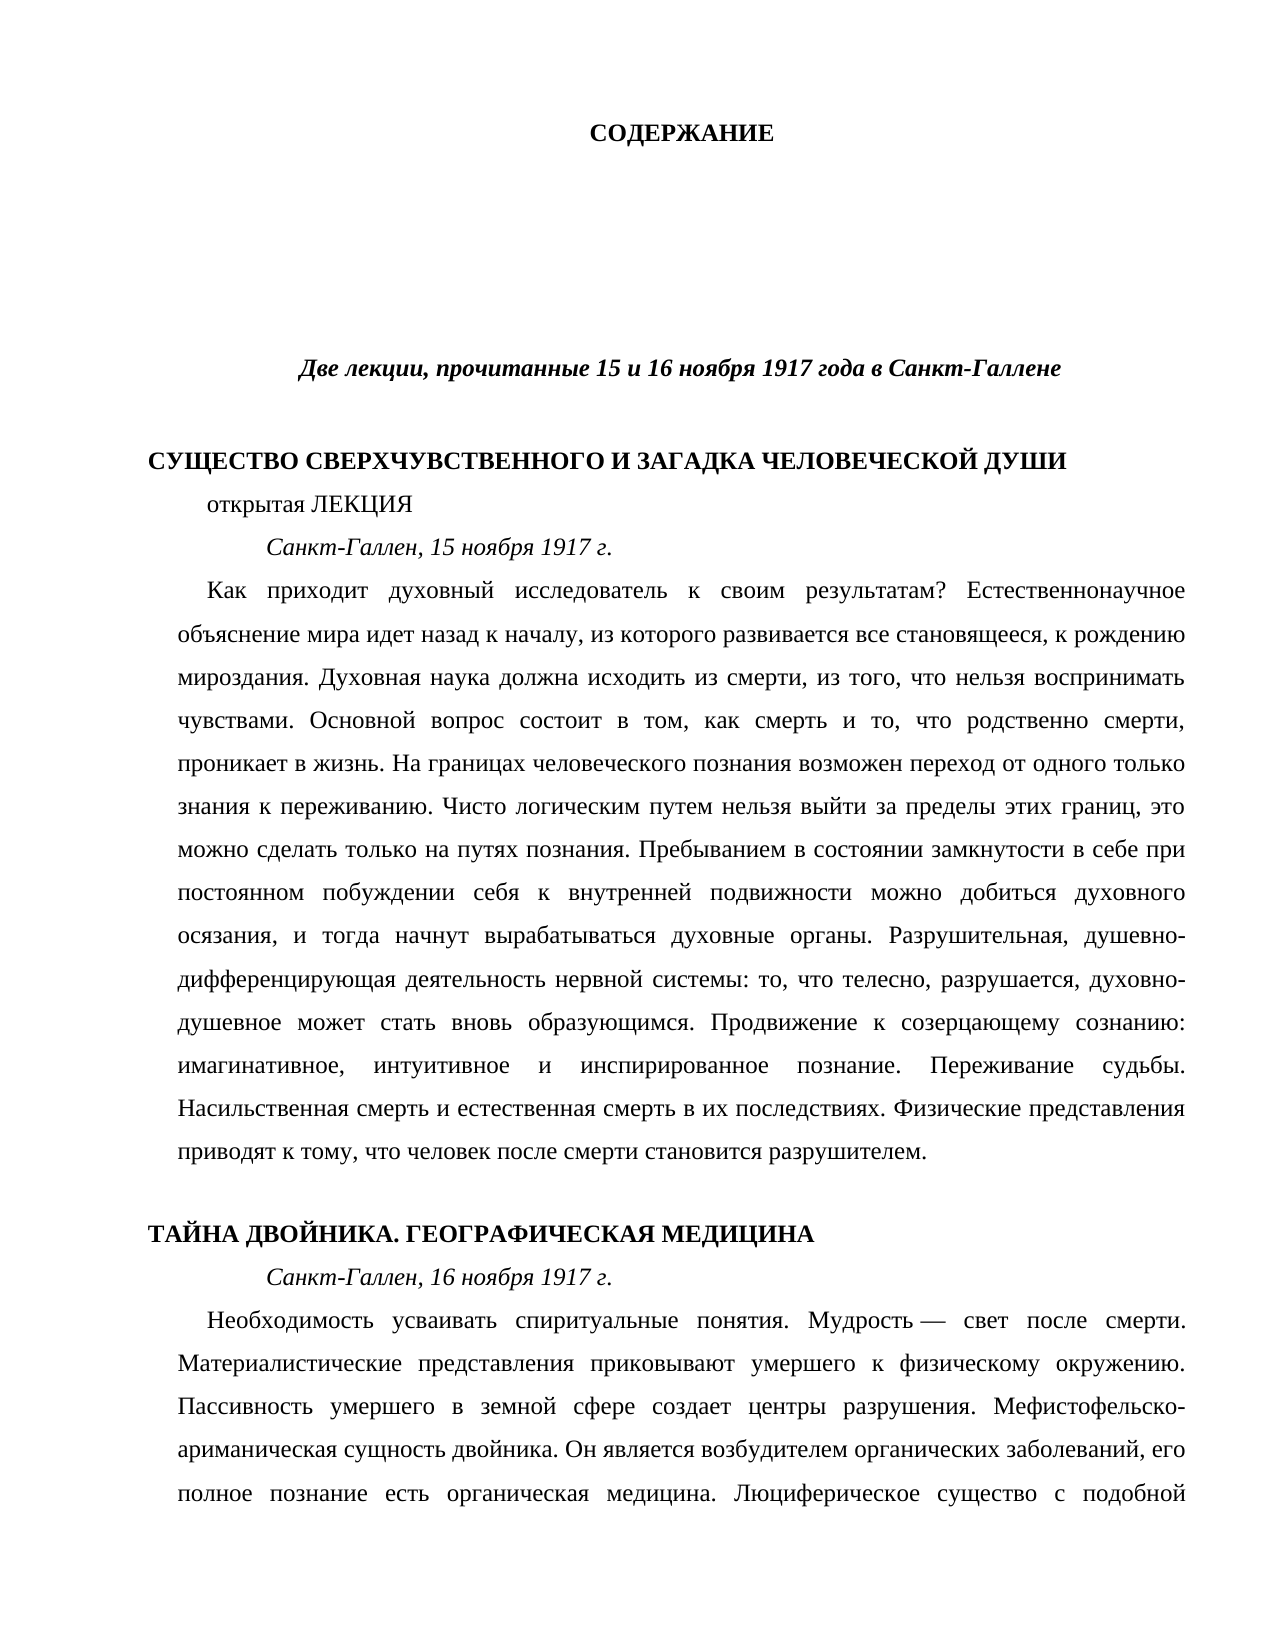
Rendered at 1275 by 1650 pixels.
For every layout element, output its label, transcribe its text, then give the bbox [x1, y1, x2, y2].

text открытая ЛЕКЦИЯ [207, 489, 1186, 518]
text Санкт-Галлен, 16 ноября 1917 г. [266, 1262, 1186, 1291]
text ТАЙНА ДВОЙНИКА. ГЕОГРАФИЧЕСКАЯ МЕДИЦИНА [148, 1219, 1186, 1248]
text Как приходит духовный исследователь к своим результатам? Естественнонаучное объяснение мира идет назад к началу, из которого развивается все становящееся, к рождению мироздания. Духовная наука должна исходить из смерти, из того, что нельзя воспринимать чувствами. Основной вопрос состоит в том, как смерть и то, что родственно смерти, проникает в жизнь. На границах человеческого познания возможен переход от одного только знания к переживанию. Чисто логическим путем нельзя выйти за пределы этих границ, это можно сделать только на путях познания. Пребыванием в состоянии замкнутости в себе при постоянном побуждении себя к внутренней подвижности можно добиться духовного осязания, и тогда начнут вырабатываться духовные органы. Разрушительная, душевно-дифференцирующая деятельность нервной системы: то, что телесно, разрушается, духовно-душевное может стать вновь образующимся. Продвижение к созерцающему сознанию: имагинативное, интуитивное и инспирированное познание. Переживание судьбы. Насильственная смерть и естественная смерть в их последствиях. Физические представления приводят к тому, что человек после смерти становится разрушителем. [177, 576, 1186, 1165]
text Две лекции, прочитанные 15 и 16 ноября 1917 года в Санкт-Галлене [177, 353, 1186, 382]
text Необходимость усваивать спиритуальные понятия. Мудрость — свет после смерти. Материалистические представления приковывают умершего к физическому окружению. Пассивность умершего в земной сфере создает центры разрушения. Мефистофельско-ариманическая сущность двойника. Он является возбудителем органических заболеваний, его полное познание есть органическая медицина. Люциферическое существо с подобной [177, 1305, 1186, 1506]
text СОДЕРЖАНИЕ [177, 118, 1186, 147]
text Санкт-Галлен, 15 ноября 1917 г. [266, 532, 1186, 561]
text СУЩЕСТВО СВЕРХЧУВСТВЕННОГО И ЗАГАДКА ЧЕЛОВЕЧЕСКОЙ ДУШИ [148, 446, 1186, 475]
